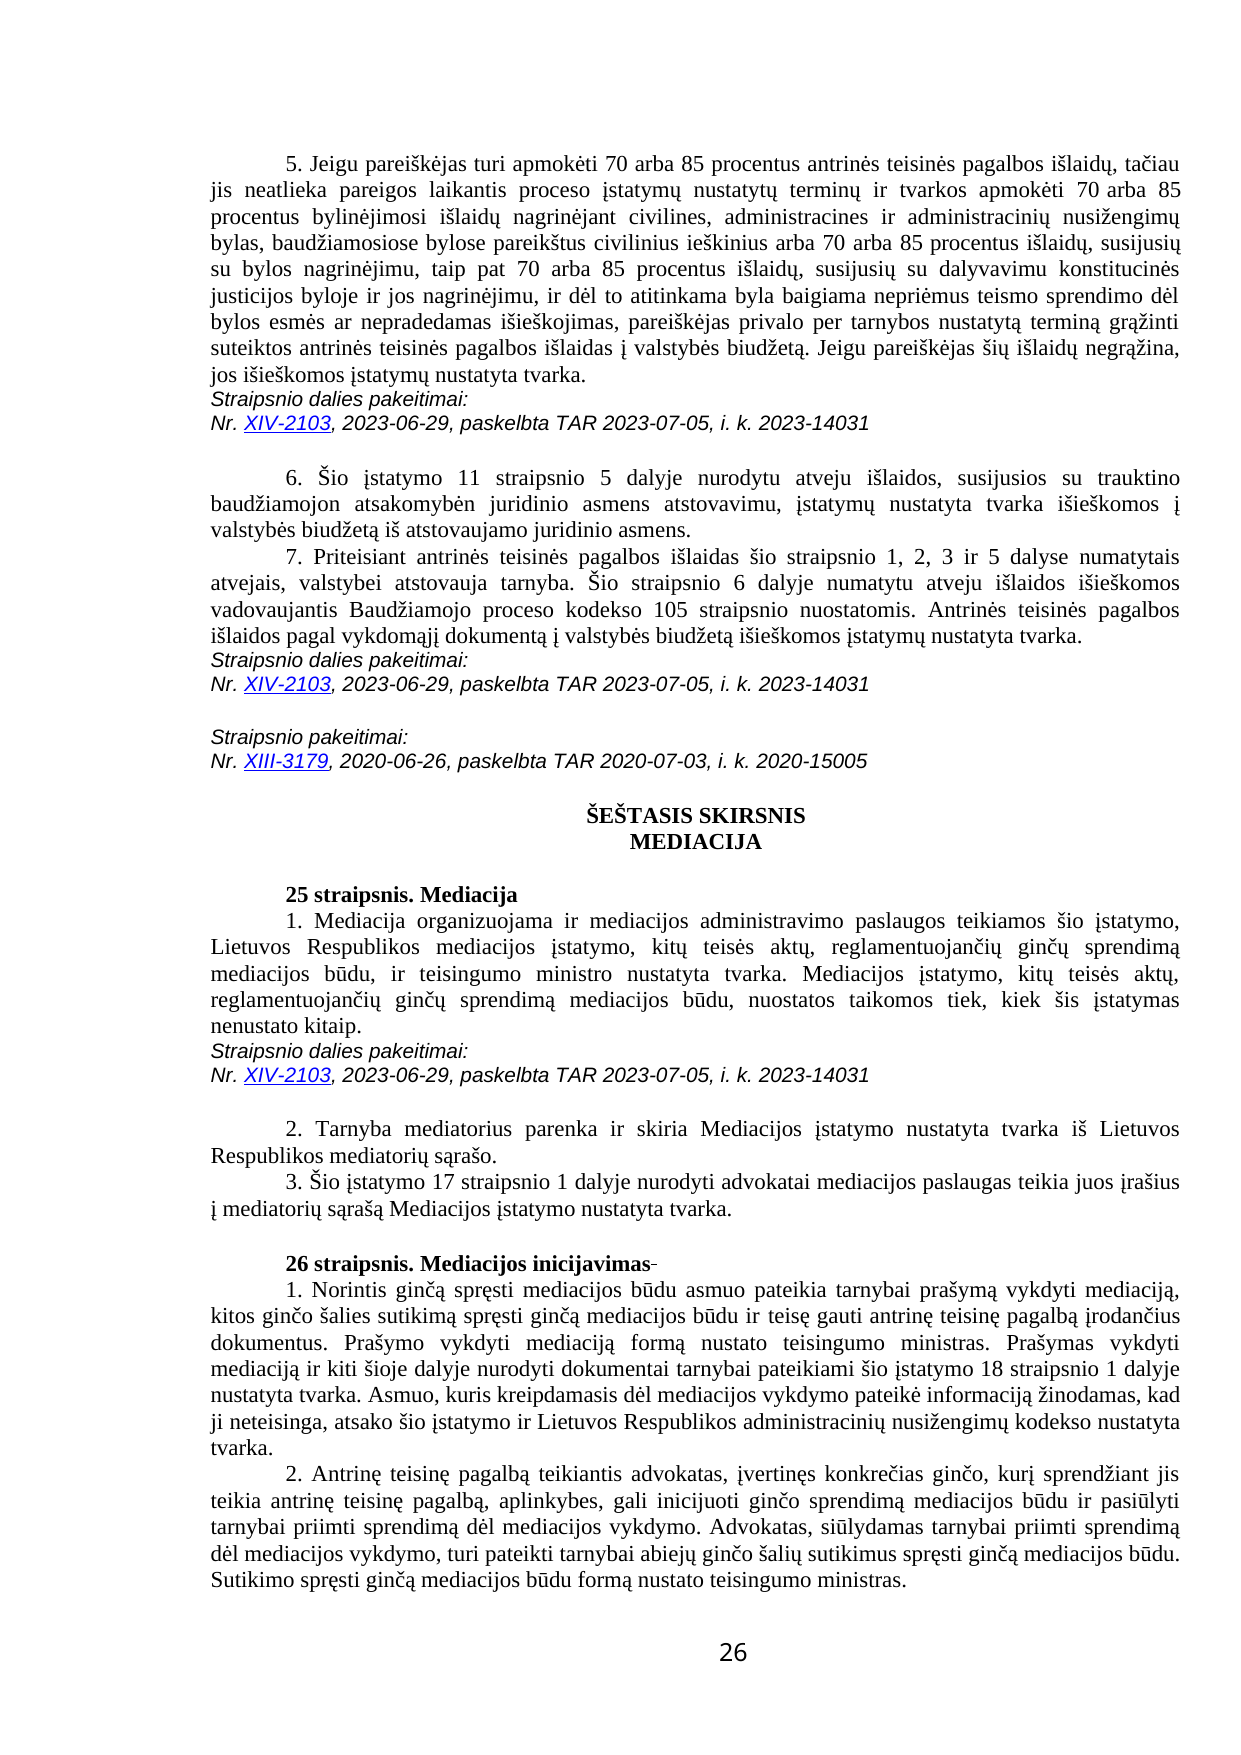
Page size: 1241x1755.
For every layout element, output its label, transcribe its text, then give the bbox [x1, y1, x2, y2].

text 2. Tarnyba mediatorius parenka ir skiria Mediacijos įstatymo nustatyta tvarka iš Lietuvos Respublikos mediatorių sąrašo. [210, 1116, 1181, 1168]
text Straipsnio pakeitimai: [210, 725, 1181, 749]
text 3. Šio įstatymo 17 straipsnio 1 dalyje nurodyti advokatai mediacijos paslaugas teikia juos įrašius į mediatorių sąrašą Mediacijos įstatymo nustatyta tvarka. [210, 1168, 1181, 1221]
text Straipsnio dalies pakeitimai: [210, 648, 1181, 672]
text 26 straipsnis. Mediacijos inicijavimas [210, 1250, 1181, 1276]
text 6. Šio įstatymo 11 straipsnio 5 dalyje nurodytu atveju išlaidos, susijusios su trauktino baudžiamojon atsakomybėn juridinio asmens atstovavimu, įstatymų nustatyta tvarka išieškomos į valstybės biudžetą iš atstovaujamo juridinio asmens. [210, 464, 1181, 543]
text Nr. XIII-3179, 2020-06-26, paskelbta TAR 2020-07-03, i. k. 2020-15005 [210, 749, 1181, 773]
text Nr. XIV-2103, 2023-06-29, paskelbta TAR 2023-07-05, i. k. 2023-14031 [210, 1063, 1181, 1087]
text ŠEŠTASIS SKIRSNIS [210, 802, 1181, 828]
text 25 straipsnis. Mediacija [210, 881, 1181, 907]
text 1. Mediacija organizuojama ir mediacijos administravimo paslaugos teikiamos šio įstatymo, Lietuvos Respublikos mediacijos įstatymo, kitų teisės aktų, reglamentuojančių ginčų sprendimą mediacijos būdu, ir teisingumo ministro nustatyta tvarka. Mediacijos įstatymo, kitų teisės aktų, reglamentuojančių ginčų sprendimą mediacijos būdu, nuostatos taikomos tiek, kiek šis įstatymas nenustato kitaip. [210, 907, 1181, 1039]
text Straipsnio dalies pakeitimai: [210, 1039, 1181, 1063]
text 1. Norintis ginčą spręsti mediacijos būdu asmuo pateikia tarnybai prašymą vykdyti mediaciją, kitos ginčo šalies sutikimą spręsti ginčą mediacijos būdu ir teisę gauti antrinę teisinę pagalbą įrodančius dokumentus. Prašymo vykdyti mediaciją formą nustato teisingumo ministras. Prašymas vykdyti mediaciją ir kiti šioje dalyje nurodyti dokumentai tarnybai pateikiami šio įstatymo 18 straipsnio 1 dalyje nustatyta tvarka. Asmuo, kuris kreipdamasis dėl mediacijos vykdymo pateikė informaciją žinodamas, kad ji neteisinga, atsako šio įstatymo ir Lietuvos Respublikos administracinių nusižengimų kodekso nustatyta tvarka. [210, 1276, 1181, 1461]
text 5. Jeigu pareiškėjas turi apmokėti 70 arba 85 procentus antrinės teisinės pagalbos išlaidų, tačiau jis neatlieka pareigos laikantis proceso įstatymų nustatytų terminų ir tvarkos apmokėti 70 arba 85 procentus bylinėjimosi išlaidų nagrinėjant civilines, administracines ir administracinių nusižengimų bylas, baudžiamosiose bylose pareikštus civilinius ieškinius arba 70 arba 85 procentus išlaidų, susijusių su bylos nagrinėjimu, taip pat 70 arba 85 procentus išlaidų, susijusių su dalyvavimu konstitucinės justicijos byloje ir jos nagrinėjimu, ir dėl to atitinkama byla baigiama nepriėmus teismo sprendimo dėl bylos esmės ar nepradedamas išieškojimas, pareiškėjas privalo per tarnybos nustatytą terminą grąžinti suteiktos antrinės teisinės pagalbos išlaidas į valstybės biudžetą. Jeigu pareiškėjas šių išlaidų negrąžina, jos išieškomos įstatymų nustatyta tvarka. [210, 150, 1181, 387]
text 2. Antrinę teisinę pagalbą teikiantis advokatas, įvertinęs konkrečias ginčo, kurį sprendžiant jis teikia antrinę teisinę pagalbą, aplinkybes, gali inicijuoti ginčo sprendimą mediacijos būdu ir pasiūlyti tarnybai priimti sprendimą dėl mediacijos vykdymo. Advokatas, siūlydamas tarnybai priimti sprendimą dėl mediacijos vykdymo, turi pateikti tarnybai abiejų ginčo šalių sutikimus spręsti ginčą mediacijos būdu. Sutikimo spręsti ginčą mediacijos būdu formą nustato teisingumo ministras. [210, 1461, 1181, 1592]
text MEDIACIJA [210, 828, 1181, 854]
text Nr. XIV-2103, 2023-06-29, paskelbta TAR 2023-07-05, i. k. 2023-14031 [210, 672, 1181, 696]
text Nr. XIV-2103, 2023-06-29, paskelbta TAR 2023-07-05, i. k. 2023-14031 [210, 411, 1181, 435]
text 7. Priteisiant antrinės teisinės pagalbos išlaidas šio straipsnio 1, 2, 3 ir 5 dalyse numatytais atvejais, valstybei atstovauja tarnyba. Šio straipsnio 6 dalyje numatytu atveju išlaidos išieškomos vadovaujantis Baudžiamojo proceso kodekso 105 straipsnio nuostatomis. Antrinės teisinės pagalbos išlaidos pagal vykdomąjį dokumentą į valstybės biudžetą išieškomos įstatymų nustatyta tvarka. [210, 543, 1181, 648]
text Straipsnio dalies pakeitimai: [210, 387, 1181, 411]
